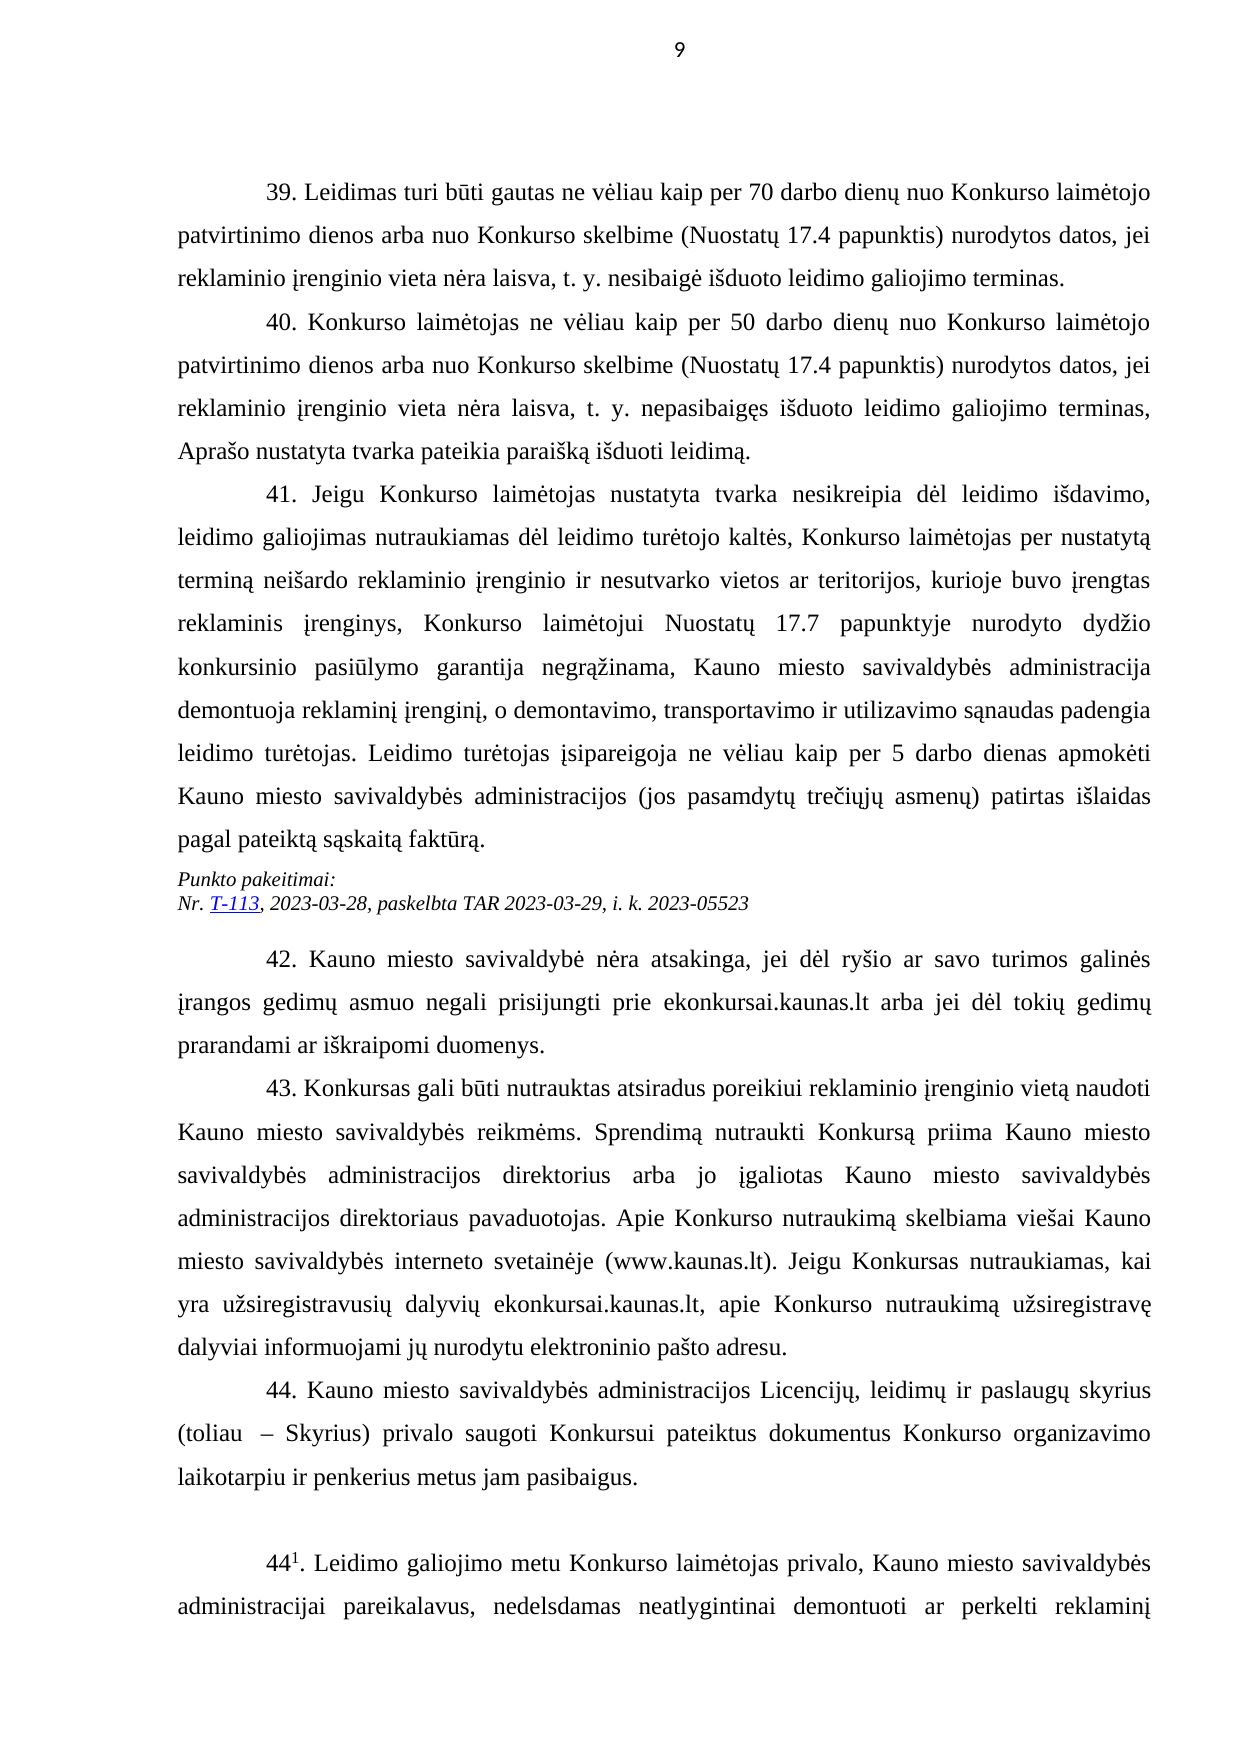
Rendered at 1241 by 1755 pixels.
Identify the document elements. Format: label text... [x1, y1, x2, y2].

text 40. Konkurso laimėtojas ne vėliau kaip per 50 darbo dienų nuo Konkurso laimėtojo patvirtinimo dienos arba nuo Konkurso skelbime (Nuostatų 17.4 papunktis) nurodytos datos, jei reklaminio įrenginio vieta nėra laisva, t. y. nepasibaigęs išduoto leidimo galiojimo terminas, Aprašo nustatyta tvarka pateikia paraišką išduoti leidimą. [177, 307, 1152, 465]
text 41. Jeigu Konkurso laimėtojas nustatyta tvarka nesikreipia dėl leidimo išdavimo, leidimo galiojimas nutraukiamas dėl leidimo turėtojo kaltės, Konkurso laimėtojas per nustatytą terminą neišardo reklaminio įrenginio ir nesutvarko vietos ar teritorijos, kurioje buvo įrengtas reklaminis įrenginys, Konkurso laimėtojui Nuostatų 17.7 papunktyje nurodyto dydžio konkursinio pasiūlymo garantija negrąžinama, Kauno miesto savivaldybės administracija demontuoja reklaminį įrenginį, o demontavimo, transportavimo ir utilizavimo sąnaudas padengia leidimo turėtojas. Leidimo turėtojas įsipareigoja ne vėliau kaip per 5 darbo dienas apmokėti Kauno miesto savivaldybės administracijos (jos pasamdytų trečiųjų asmenų) patirtas išlaidas pagal pateiktą sąskaitą faktūrą. [177, 479, 1152, 853]
text 42. Kauno miesto savivaldybė nėra atsakinga, jei dėl ryšio ar savo turimos galinės įrangos gedimų asmuo negali prisijungti prie ekonkursai.kaunas.lt arba jei dėl tokių gedimų prarandami ar iškraipomi duomenys. [177, 944, 1152, 1059]
text 43. Konkursas gali būti nutrauktas atsiradus poreikiui reklaminio įrenginio vietą naudoti Kauno miesto savivaldybės reikmėms. Sprendimą nutraukti Konkursą priima Kauno miesto savivaldybės administracijos direktorius arba jo įgaliotas Kauno miesto savivaldybės administracijos direktoriaus pavaduotojas. Apie Konkurso nutraukimą skelbiama viešai Kauno miesto savivaldybės interneto svetainėje (www.kaunas.lt). Jeigu Konkursas nutraukiamas, kai yra užsiregistravusių dalyvių ekonkursai.kaunas.lt, apie Konkurso nutraukimą užsiregistravę dalyviai informuojami jų nurodytu elektroninio pašto adresu. [177, 1073, 1152, 1361]
text Punkto pakeitimai: [177, 867, 1152, 891]
text 44. Kauno miesto savivaldybės administracijos Licencijų, leidimų ir paslaugų skyrius (toliau – Skyrius) privalo saugoti Konkursui pateiktus dokumentus Konkurso organizavimo laikotarpiu ir penkerius metus jam pasibaigus. [177, 1375, 1152, 1490]
text Nr. T-113, 2023-03-28, paskelbta TAR 2023-03-29, i. k. 2023-05523 [177, 891, 1152, 915]
text 39. Leidimas turi būti gautas ne vėliau kaip per 70 darbo dienų nuo Konkurso laimėtojo patvirtinimo dienos arba nuo Konkurso skelbime (Nuostatų 17.4 papunktis) nurodytos datos, jei reklaminio įrenginio vieta nėra laisva, t. y. nesibaigė išduoto leidimo galiojimo terminas. [177, 177, 1152, 292]
text 441. Leidimo galiojimo metu Konkurso laimėtojas privalo, Kauno miesto savivaldybės administracijai pareikalavus, nedelsdamas neatlygintinai demontuoti ar perkelti reklaminį [177, 1548, 1152, 1620]
